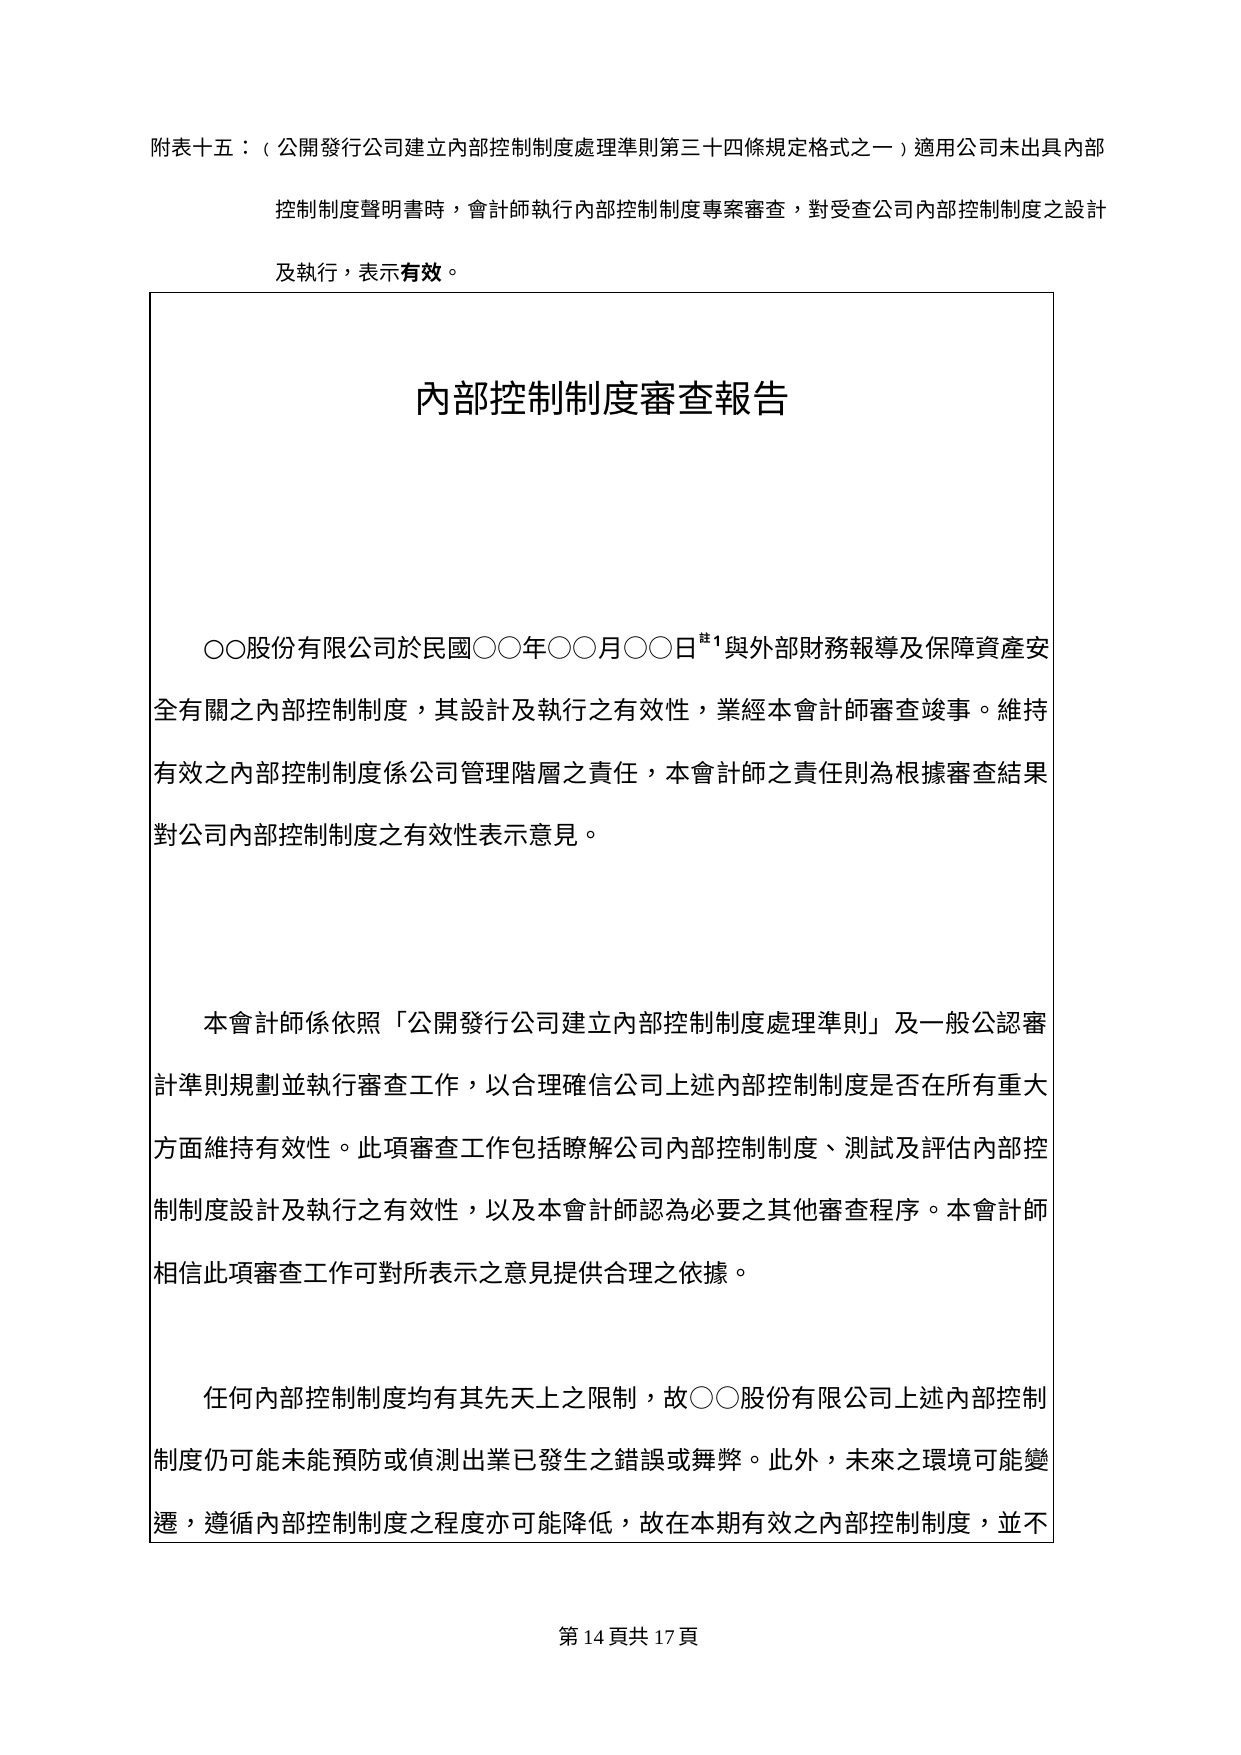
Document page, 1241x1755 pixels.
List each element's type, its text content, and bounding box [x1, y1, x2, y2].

text 附表十五：﹙公開發行公司建立內部控制制度處理準則第三十四條規定格式之一﹚適用公司未出具內部控制制度聲明書時，會計師執行內部控制制度專案審查，對受查公司內部控制制度之設計及執行，表示有效。 [150, 104, 1107, 292]
table_header 內部控制制度審查報告 ○○股份有限公司於民國○○年○○月○○日註1與外部財務報導及保障資產安全有關之內部控制制度，其設計及執行之有效性，業經本會計師審查竣事。維持有效之內部控制制度係公司管理階層之責任，本會計師之責任則為根據審查結果對公司內部控制制度之有效性表示意見。 本會計師係依照「公開發行公司建立內部控制制度處理準則」及一般公認審計準則規劃並執行審查工作，以合理確信公司上述內部控制制度是否在所有重大方面維持有效性。此項審查工作包括瞭解公司內部控制制度、測試及評估內部控制制度設計及執行之有效性，以及本會計師認為必要之其他審查程序。本會計師相信此項審查工作可對所表示之意見提供合理之依據。 任何內部控制制度均有其先天上之限制，故○○股份有限公司上述內部控制制度仍可能未能預防或偵測出業已發生之錯誤或舞弊。此外，未來之環境可能變遷，遵循內部控制制度之程度亦可能降低，故在本期有效之內部控制制度，並不 [151, 293, 1053, 1542]
